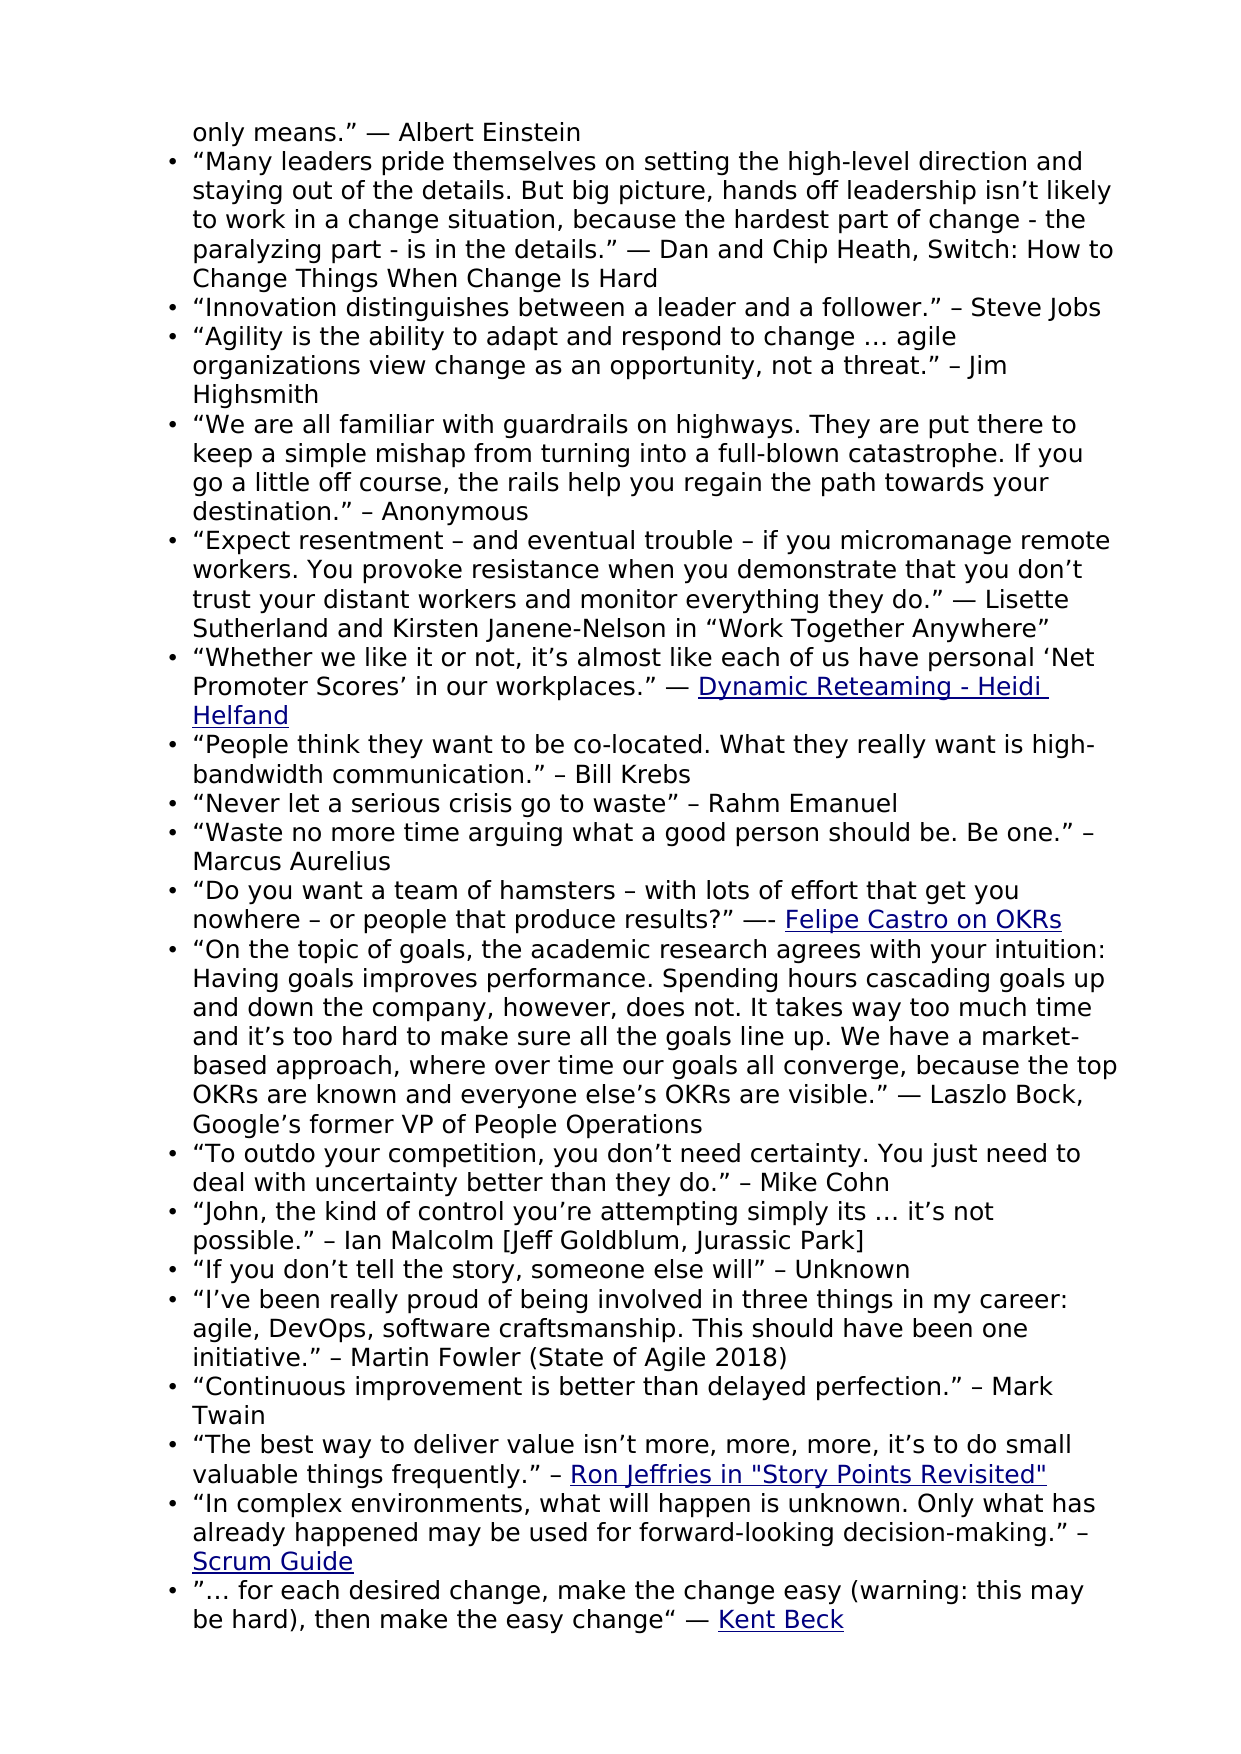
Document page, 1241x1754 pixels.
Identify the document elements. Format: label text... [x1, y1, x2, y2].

list “To outdo your competition, you don’t need certainty. You just need to deal with uncertainty better than they do.” – Mike Cohn [177, 1139, 1122, 1197]
list “In complex environments, what will happen is unknown. Only what has already happened may be used for forward-looking decision-making.” – Scrum Guide [177, 1489, 1122, 1576]
list “Innovation distinguishes between a leader and a follower.” – Steve Jobs [177, 293, 1122, 322]
list “Expect resentment – and eventual trouble – if you micromanage remote workers. You provoke resistance when you demonstrate that you don’t trust your distant workers and monitor everything they do.” — Lisette Sutherland and Kirsten Janene-Nelson in “Work Together Anywhere” [177, 526, 1122, 643]
list “Continuous improvement is better than delayed perfection.” – Mark Twain [177, 1372, 1122, 1431]
list “Waste no more time arguing what a good person should be. Be one.” – Marcus Aurelius [177, 818, 1122, 876]
list “Many leaders pride themselves on setting the high-level direction and staying out of the details. But big picture, hands off leadership isn’t likely to work in a change situation, because the hardest part of change - the paralyzing part - is in the details.” — Dan and Chip Heath, Switch: How to Change Things When Change Is Hard [177, 147, 1122, 293]
list only means.” — Albert Einstein [177, 118, 1122, 147]
list ”… for each desired change, make the change easy (warning: this may be hard), then make the easy change“ — Kent Beck [177, 1576, 1122, 1635]
list “If you don’t tell the story, someone else will” – Unknown [177, 1256, 1122, 1285]
list “People think they want to be co-located. What they really want is high-bandwidth communication.” – Bill Krebs [177, 731, 1122, 789]
list “Do you want a team of hamsters – with lots of effort that get you nowhere – or people that produce results?” —- Felipe Castro on OKRs [177, 876, 1122, 935]
list “The best way to deliver value isn’t more, more, more, it’s to do small valuable things frequently.” – Ron Jeffries in "Story Points Revisited" [177, 1431, 1122, 1489]
list “Agility is the ability to adapt and respond to change … agile organizations view change as an opportunity, not a threat.” – Jim Highsmith [177, 322, 1122, 410]
list “We are all familiar with guardrails on highways. They are put there to keep a simple mishap from turning into a full-blown catastrophe. If you go a little off course, the rails help you regain the path towards your destination.” – Anonymous [177, 410, 1122, 526]
list “Never let a serious crisis go to waste” – Rahm Emanuel [177, 789, 1122, 818]
list “On the topic of goals, the academic research agrees with your intuition: Having goals improves performance. Spending hours cascading goals up and down the company, however, does not. It takes way too much time and it’s too hard to make sure all the goals line up. We have a market-based approach, where over time our goals all converge, because the top OKRs are known and everyone else’s OKRs are visible.” — Laszlo Bock, Google’s former VP of People Operations [177, 935, 1122, 1139]
list “John, the kind of control you’re attempting simply its … it’s not possible.” – Ian Malcolm [Jeff Goldblum, Jurassic Park] [177, 1197, 1122, 1256]
list “Whether we like it or not, it’s almost like each of us have personal ‘Net Promoter Scores’ in our workplaces.” — Dynamic Reteaming - Heidi Helfand [177, 643, 1122, 731]
list “I’ve been really proud of being involved in three things in my career: agile, DevOps, software craftsmanship. This should have been one initiative.” – Martin Fowler (State of Agile 2018) [177, 1285, 1122, 1372]
